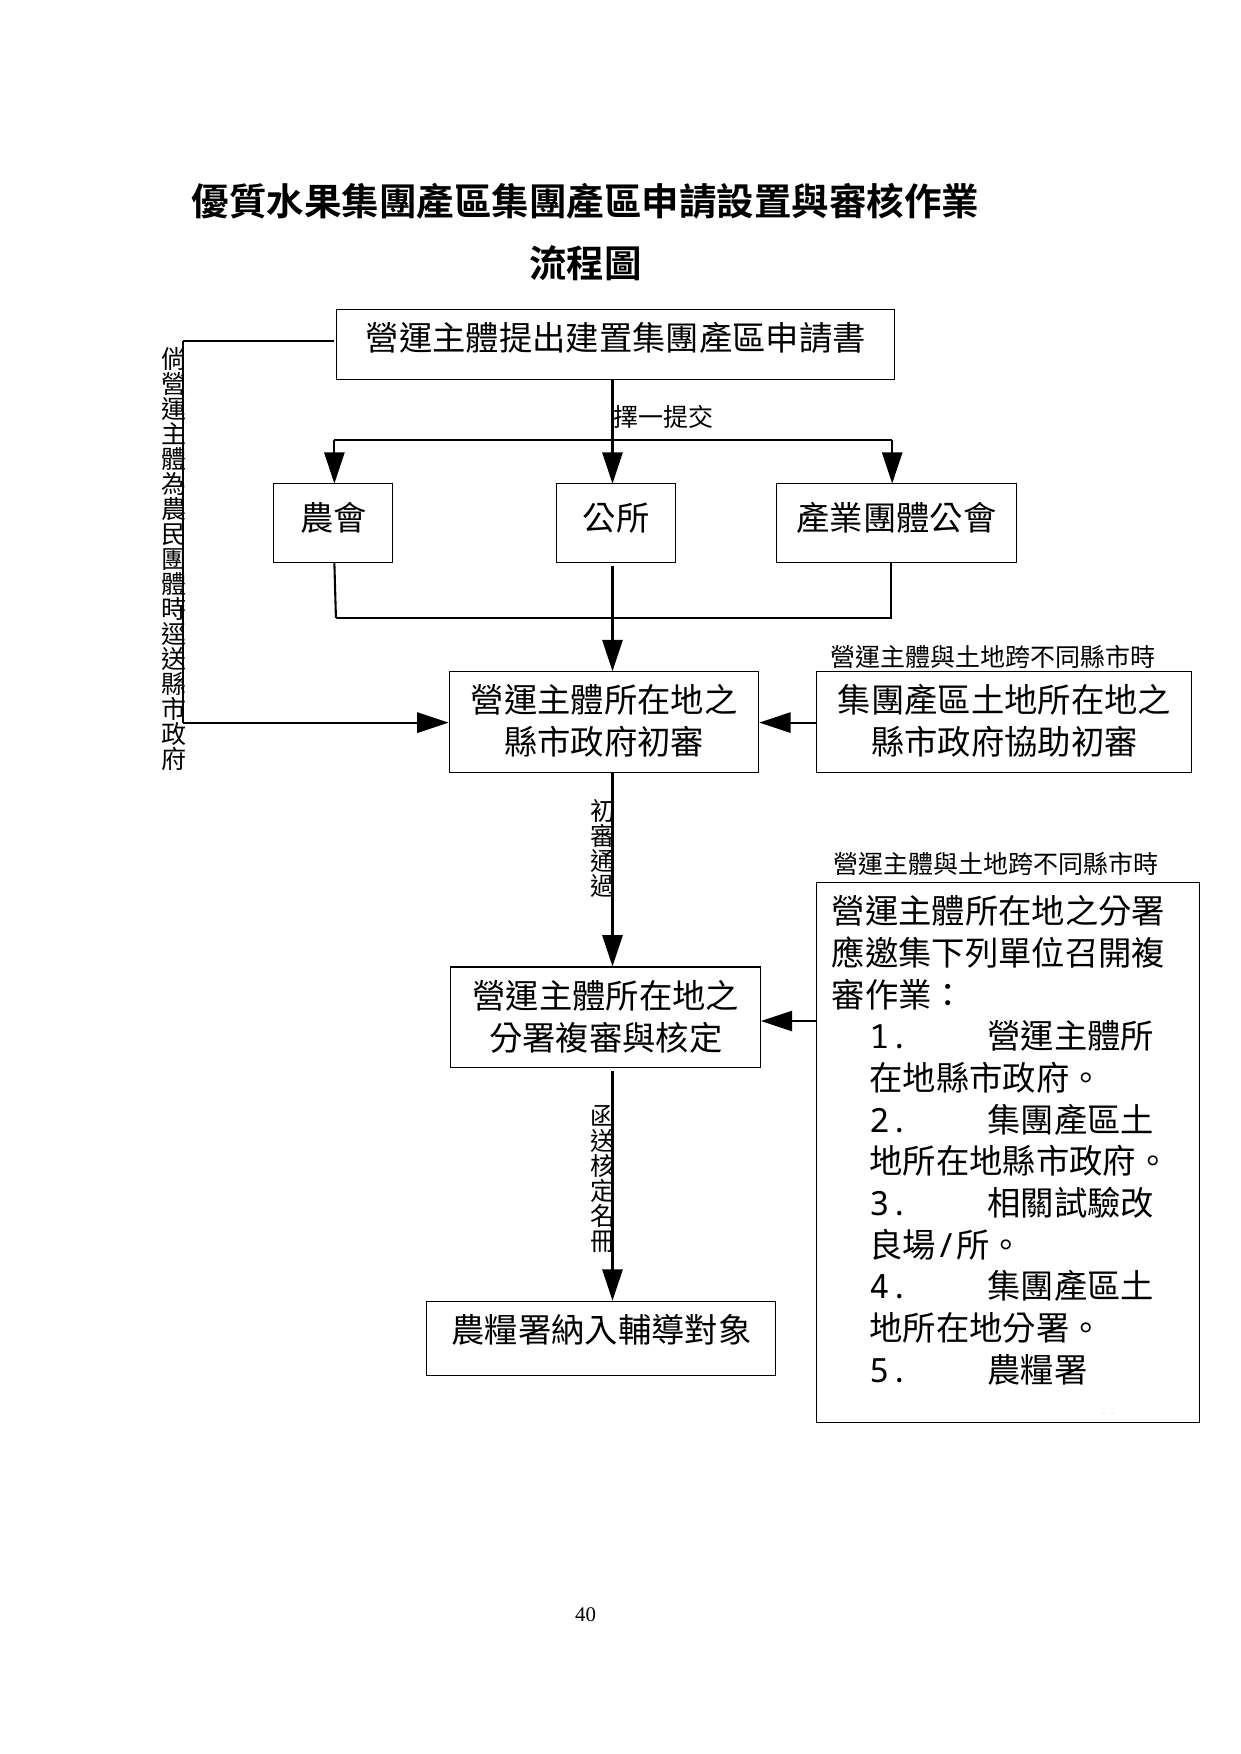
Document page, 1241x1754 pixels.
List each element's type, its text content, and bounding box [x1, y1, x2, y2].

text 初審通過 [614, 798, 621, 913]
text 營運主體與土地跨不同縣市時 [834, 844, 1185, 880]
list 相關試驗改良場/所。 [869, 1182, 1184, 1266]
text 優質水果集團產區集團產區申請設置與審核作業 [118, 157, 1053, 220]
text 倘營運主體為農民團體時逕送縣市政府 [156, 346, 192, 791]
text 集團產區土地所在地之 [832, 679, 1176, 721]
text 營運主體所在地之分署應邀集下列單位召開複審作業： [832, 891, 1184, 1016]
text 公所 [572, 491, 660, 540]
text 分署複審與核定 [466, 1017, 745, 1058]
text 擇一提交 [614, 397, 762, 432]
text 縣市政府協助初審 [832, 721, 1176, 763]
text 流程圖 [118, 220, 1053, 282]
text 函送核定名冊 [584, 1103, 611, 1286]
text 營運主體所在地之 [466, 975, 745, 1017]
text 農糧署納入輔導對象 [442, 1309, 760, 1351]
text 營運主體與土地跨不同縣市時 [831, 638, 1185, 671]
list 農糧署 [869, 1349, 1184, 1391]
list 集團產區土地所在地分署。 [869, 1266, 1184, 1349]
text 農會 [289, 491, 377, 540]
text 函送核定名冊 [614, 1103, 621, 1269]
list 營運主體所在地縣市政府。 [869, 1016, 1184, 1099]
text 營運主體提出建置集團產區申請書 [352, 317, 879, 359]
list 集團產區土地所在地縣市政府。 [869, 1099, 1184, 1182]
text 營運主體所在地之 [464, 679, 743, 721]
text 產業團體公會 [792, 491, 1001, 540]
text 初審通過 [584, 798, 611, 913]
text 必要時得辦理現場勘查。 [832, 1409, 1184, 1414]
text 縣市政府初審 [464, 721, 743, 763]
